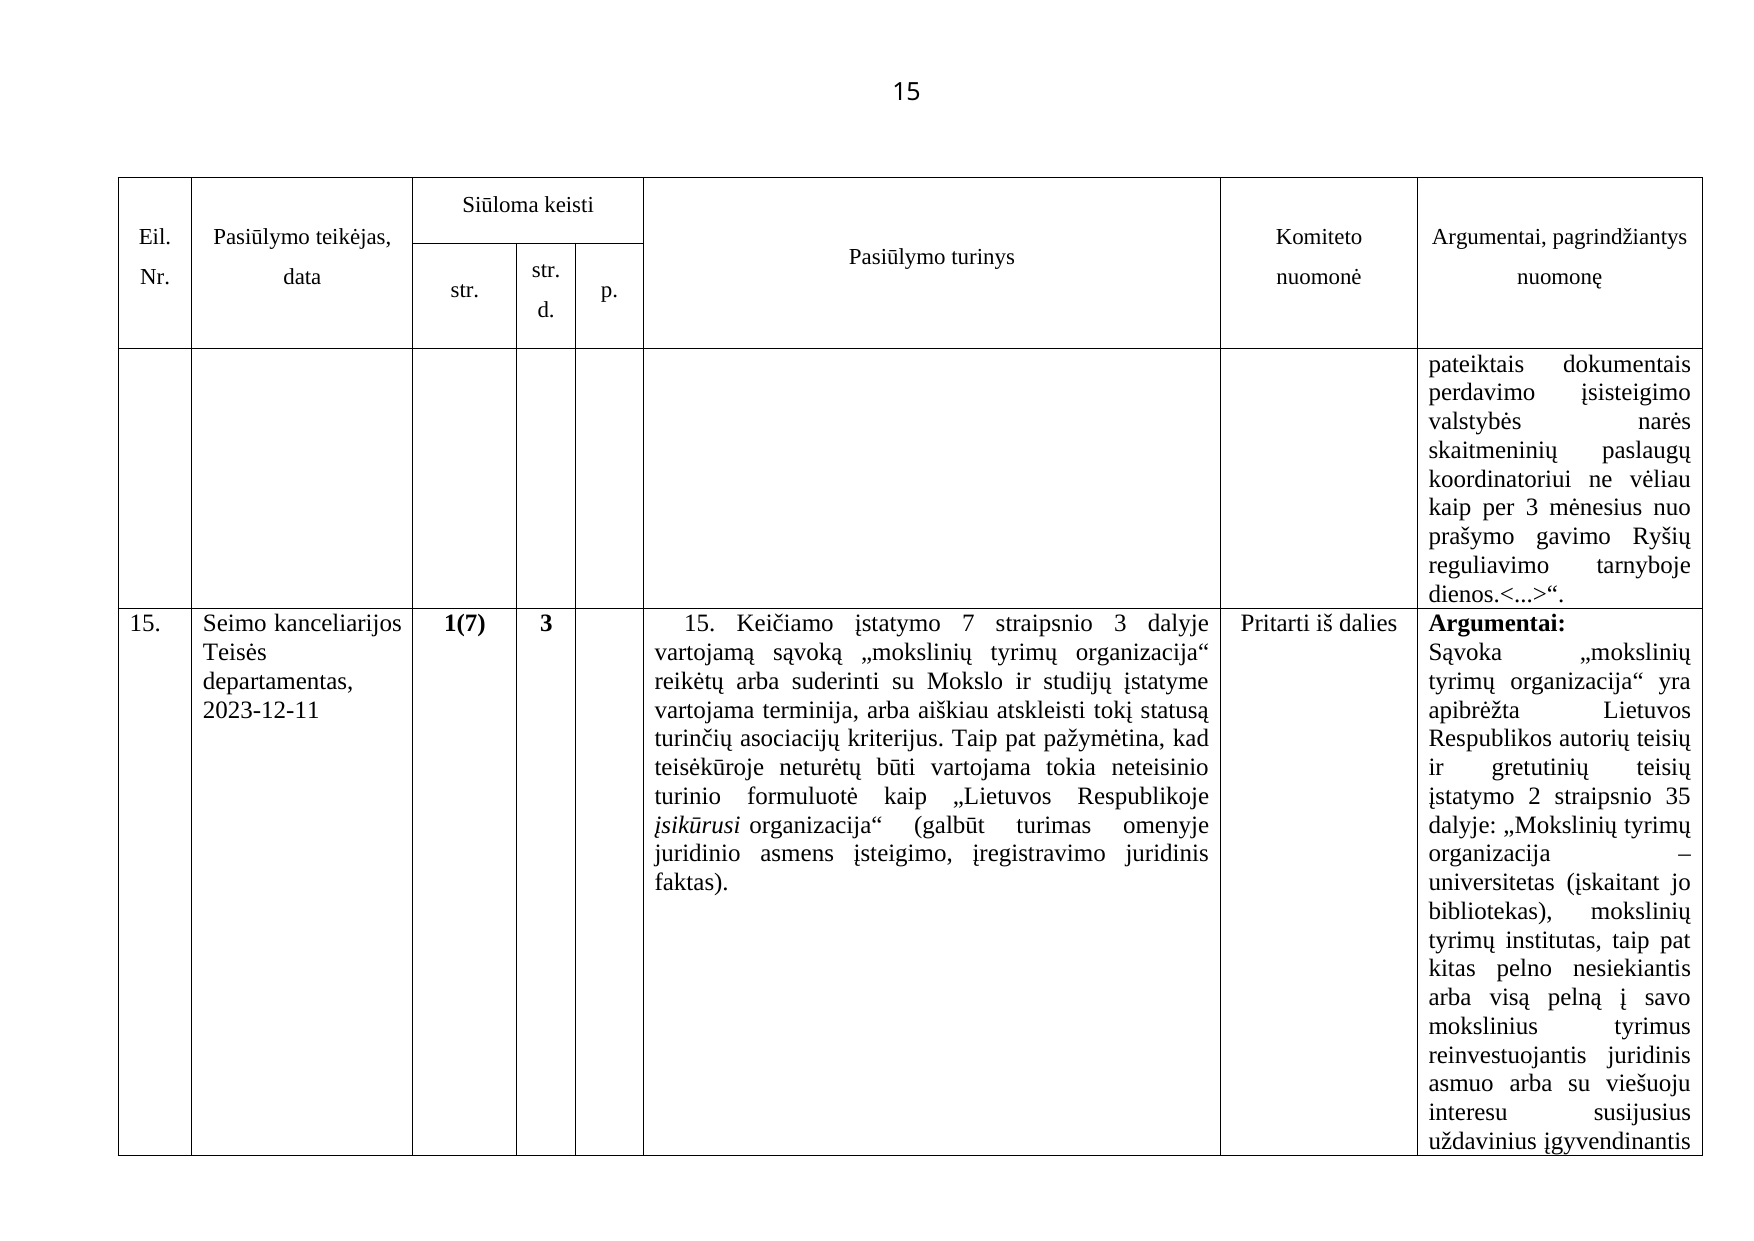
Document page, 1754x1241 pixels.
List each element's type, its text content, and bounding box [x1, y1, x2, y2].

table_cell [192, 349, 412, 607]
table_cell [576, 349, 643, 607]
table_cell [644, 349, 1220, 607]
table_cell [576, 609, 643, 1155]
table_cell [119, 349, 191, 607]
table_cell Argumentai: Sąvoka „mokslinių tyrimų organizacija“ yra apibrėžta Lietuvos Respublikos autorių teisių ir gretutinių teisių įstatymo 2 straipsnio 35 dalyje: „Mokslinių tyrimų organizacija – universitetas (įskaitant jo bibliotekas), mokslinių tyrimų institutas, taip pat kitas pelno nesiekiantis arba visą pelną į savo mokslinius tyrimus reinvestuojantis juridinis asmuo arba su viešuoju interesu susijusius uždavinius įgyvendinantis [1418, 609, 1702, 1155]
table_cell Pritarti iš dalies [1221, 609, 1417, 1155]
table_cell p. [576, 244, 643, 348]
table_header Eil. Nr. [119, 178, 191, 348]
table_header Siūloma keisti [413, 178, 643, 243]
table_cell 1(7) [413, 609, 516, 1155]
table_cell 3 [517, 609, 575, 1155]
table_cell [517, 349, 575, 607]
table_header Argumentai, pagrindžiantys nuomonę [1418, 178, 1702, 348]
table_cell [1221, 349, 1417, 607]
table_cell str. d. [517, 244, 575, 348]
table_cell 15. Keičiamo įstatymo 7 straipsnio 3 dalyje vartojamą sąvoką „mokslinių tyrimų organizacija“ reikėtų arba suderinti su Mokslo ir studijų įstatyme vartojama terminija, arba aiškiau atskleisti tokį statusą turinčių asociacijų kriterijus. Taip pat pažymėtina, kad teisėkūroje neturėtų būti vartojama tokia neteisinio turinio formuluotė kaip „Lietuvos Respublikoje įsikūrusi organizacija“ (galbūt turimas omenyje juridinio asmens įsteigimo, įregistravimo juridinis faktas). [644, 609, 1220, 1155]
table_cell str. [413, 244, 516, 348]
table_header Pasiūlymo teikėjas, data [192, 178, 412, 348]
table_cell [413, 349, 516, 607]
table_header Pasiūlymo turinys [644, 178, 1220, 348]
table_cell Seimo kanceliarijos Teisės departamentas, 2023-12-11 [192, 609, 412, 1155]
table_cell 15. [119, 609, 191, 1155]
table_header Komiteto nuomonė [1221, 178, 1417, 348]
table_cell pateiktais dokumentais perdavimo įsisteigimo valstybės narės skaitmeninių paslaugų koordinatoriui ne vėliau kaip per 3 mėnesius nuo prašymo gavimo Ryšių reguliavimo tarnyboje dienos.<...>“. [1418, 349, 1702, 607]
